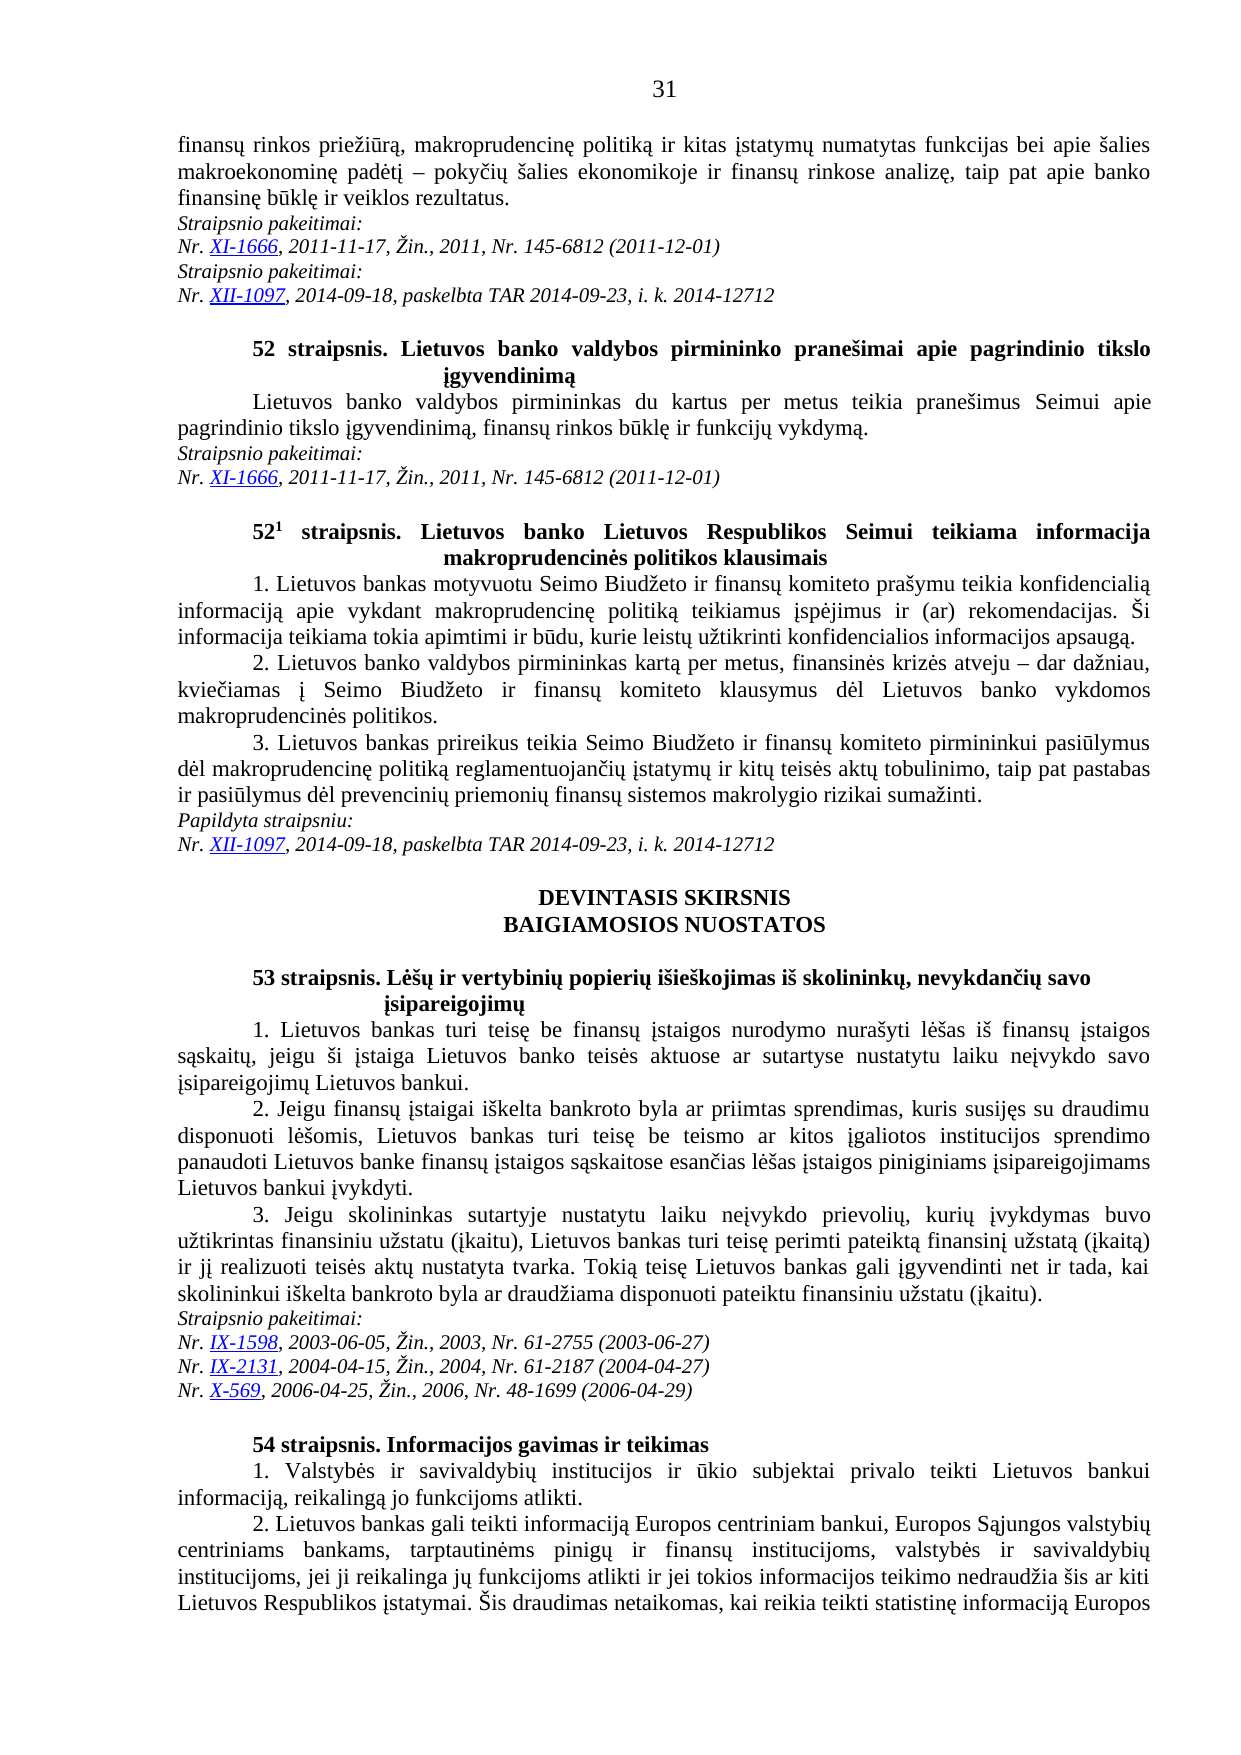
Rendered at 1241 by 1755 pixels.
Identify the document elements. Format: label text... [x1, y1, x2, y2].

text 1. Lietuvos bankas motyvuotu Seimo Biudžeto ir finansų komiteto prašymu teikia konfidencialią informaciją apie vykdant makroprudencinę politiką teikiamus įspėjimus ir (ar) rekomendacijas. Ši informacija teikiama tokia apimtimi ir būdu, kurie leistų užtikrinti konfidencialios informacijos apsaugą. [177, 570, 1152, 649]
text Straipsnio pakeitimai: [177, 210, 1152, 234]
text finansų rinkos priežiūrą, makroprudencinę politiką ir kitas įstatymų numatytas funkcijas bei apie šalies makroekonominę padėtį – pokyčių šalies ekonomikoje ir finansų rinkose analizę, taip pat apie banko finansinę būklę ir veiklos rezultatus. [177, 131, 1152, 210]
text įsipareigojimų [384, 990, 1152, 1016]
text 2. Jeigu finansų įstaigai iškelta bankroto byla ar priimtas sprendimas, kuris susijęs su draudimu disponuoti lėšomis, Lietuvos bankas turi teisę be teismo ar kitos įgaliotos institucijos sprendimo panaudoti Lietuvos banke finansų įstaigos sąskaitose esančias lėšas įstaigos piniginiams įsipareigojimams Lietuvos bankui įvykdyti. [177, 1095, 1152, 1201]
text 54 straipsnis. Informacijos gavimas ir teikimas [177, 1431, 1152, 1457]
text 3. Jeigu skolininkas sutartyje nustatytu laiku neįvykdo prievolių, kurių įvykdymas buvo užtikrintas finansiniu užstatu (įkaitu), Lietuvos bankas turi teisę perimti pateiktą finansinį užstatą (įkaitą) ir jį realizuoti teisės aktų nustatyta tvarka. Tokią teisę Lietuvos bankas gali įgyvendinti net ir tada, kai skolininkui iškelta bankroto byla ar draudžiama disponuoti pateiktu finansiniu užstatu (įkaitu). [177, 1201, 1152, 1306]
text Nr. IX-1598, 2003-06-05, Žin., 2003, Nr. 61-2755 (2003-06-27) [177, 1330, 1152, 1354]
text Nr. XI-1666, 2011-11-17, Žin., 2011, Nr. 145-6812 (2011-12-01) [177, 465, 1152, 489]
text 1. Lietuvos bankas turi teisę be finansų įstaigos nurodymo nurašyti lėšas iš finansų įstaigos sąskaitų, jeigu ši įstaiga Lietuvos banko teisės aktuose ar sutartyse nustatytu laiku neįvykdo savo įsipareigojimų Lietuvos bankui. [177, 1016, 1152, 1095]
text 521 straipsnis. Lietuvos banko Lietuvos Respublikos Seimui teikiama informacija makroprudencinės politikos klausimais [252, 518, 1152, 570]
text Nr. XII-1097, 2014-09-18, paskelbta TAR 2014-09-23, i. k. 2014-12712 [177, 283, 1152, 307]
text 2. Lietuvos bankas gali teikti informaciją Europos centriniam bankui, Europos Sąjungos valstybių centriniams bankams, tarptautinėms pinigų ir finansų institucijoms, valstybės ir savivaldybių institucijoms, jei ji reikalinga jų funkcijoms atlikti ir jei tokios informacijos teikimo nedraudžia šis ar kiti Lietuvos Respublikos įstatymai. Šis draudimas netaikomas, kai reikia teikti statistinę informaciją Europos [177, 1510, 1152, 1616]
text BAIGIAMOSIOS NUOSTATOS [177, 911, 1152, 937]
text Straipsnio pakeitimai: [177, 258, 1152, 283]
text Nr. XI-1666, 2011-11-17, Žin., 2011, Nr. 145-6812 (2011-12-01) [177, 234, 1152, 258]
text 2. Lietuvos banko valdybos pirmininkas kartą per metus, finansinės krizės atveju – dar dažniau, kviečiamas į Seimo Biudžeto ir finansų komiteto klausymus dėl Lietuvos banko vykdomos makroprudencinės politikos. [177, 649, 1152, 728]
text Lietuvos banko valdybos pirmininkas du kartus per metus teikia pranešimus Seimui apie pagrindinio tikslo įgyvendinimą, finansų rinkos būklę ir funkcijų vykdymą. [177, 388, 1152, 441]
text 53 straipsnis. Lėšų ir vertybinių popierių išieškojimas iš skolininkų, nevykdančių savo [252, 963, 1152, 990]
text Straipsnio pakeitimai: [177, 441, 1152, 465]
text DEVINTASIS SKIRSNIS [177, 884, 1152, 911]
text Papildyta straipsniu: [177, 808, 1152, 832]
text 1. Valstybės ir savivaldybių institucijos ir ūkio subjektai privalo teikti Lietuvos bankui informaciją, reikalingą jo funkcijoms atlikti. [177, 1457, 1152, 1510]
text Straipsnio pakeitimai: [177, 1306, 1152, 1330]
text Nr. XII-1097, 2014-09-18, paskelbta TAR 2014-09-23, i. k. 2014-12712 [177, 832, 1152, 856]
text 52 straipsnis. Lietuvos banko valdybos pirmininko pranešimai apie pagrindinio tikslo įgyvendinimą [252, 335, 1152, 388]
text Nr. IX-2131, 2004-04-15, Žin., 2004, Nr. 61-2187 (2004-04-27) [177, 1354, 1152, 1378]
text 3. Lietuvos bankas prireikus teikia Seimo Biudžeto ir finansų komiteto pirmininkui pasiūlymus dėl makroprudencinę politiką reglamentuojančių įstatymų ir kitų teisės aktų tobulinimo, taip pat pastabas ir pasiūlymus dėl prevencinių priemonių finansų sistemos makrolygio rizikai sumažinti. [177, 728, 1152, 808]
text Nr. X-569, 2006-04-25, Žin., 2006, Nr. 48-1699 (2006-04-29) [177, 1378, 1152, 1402]
